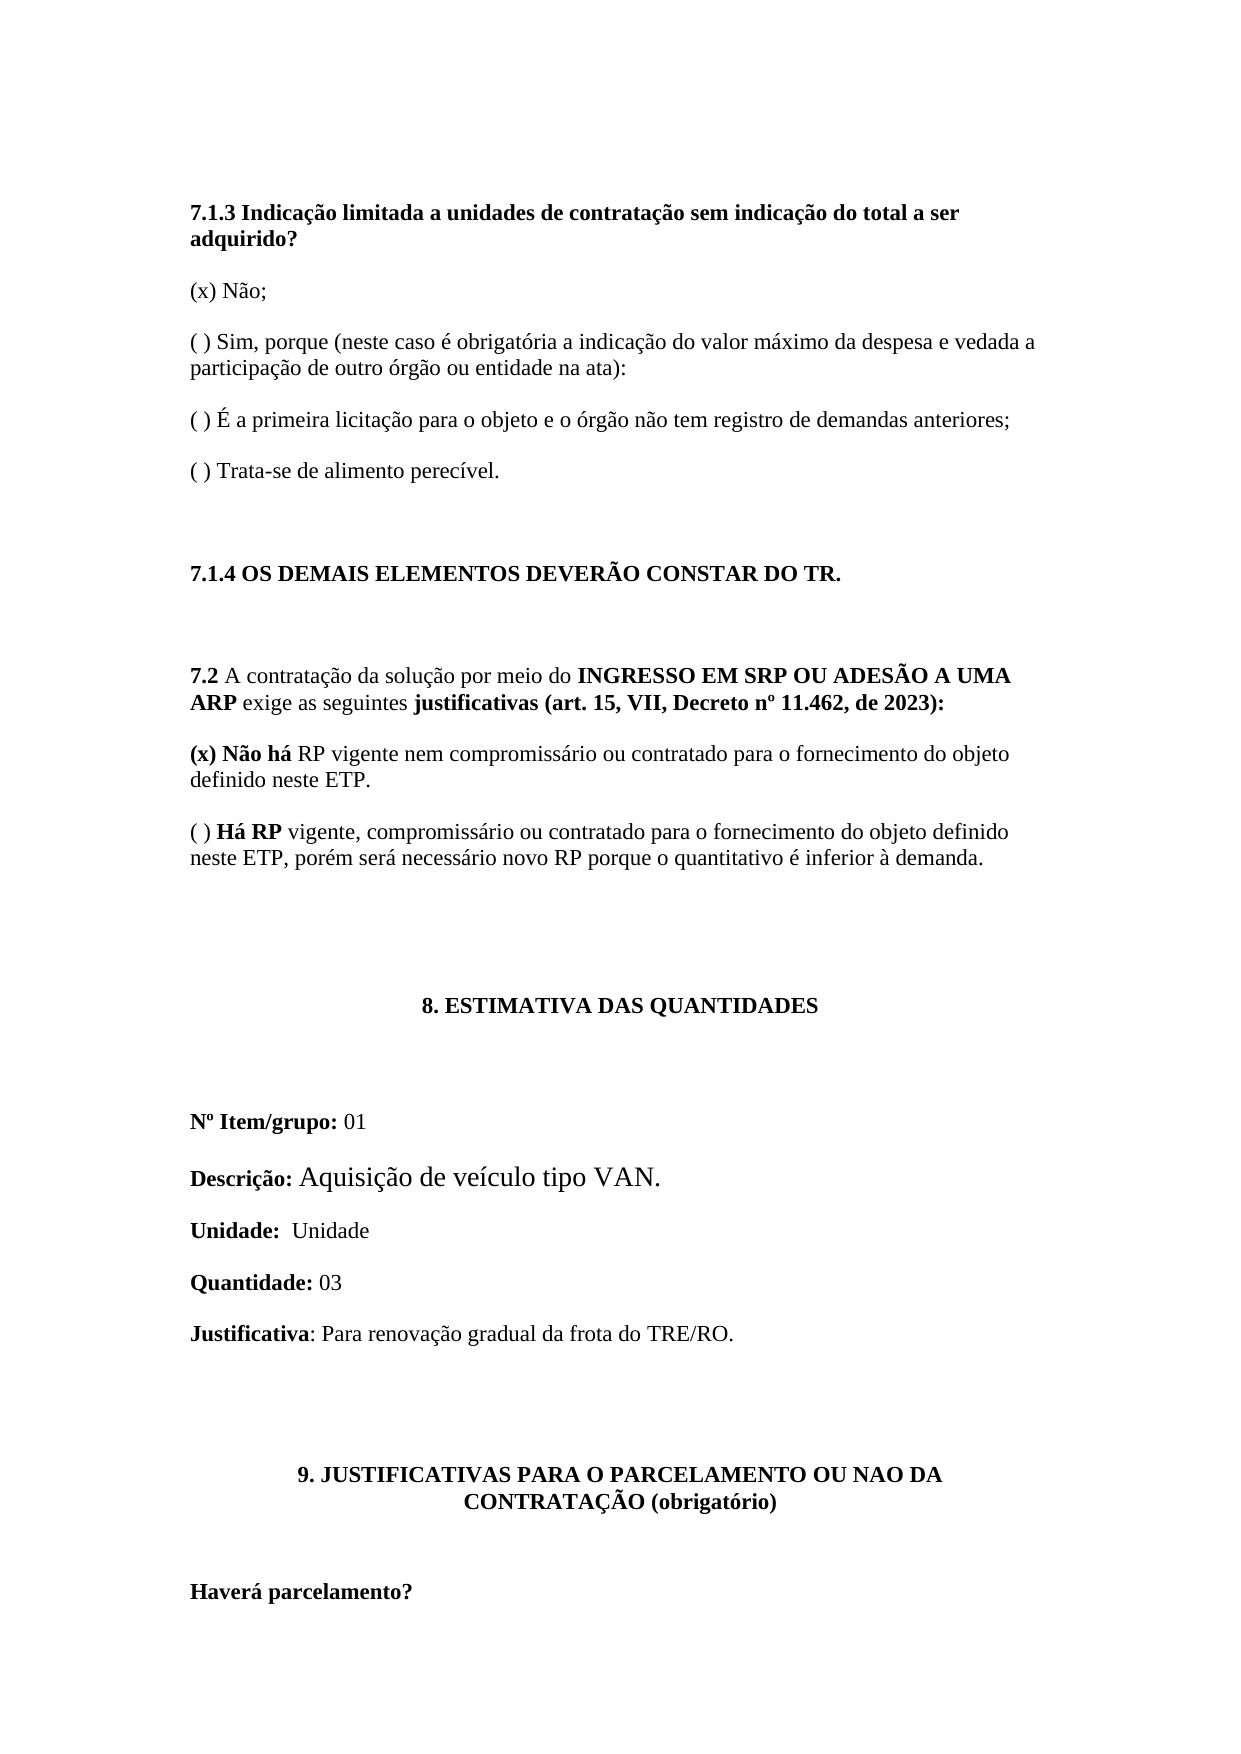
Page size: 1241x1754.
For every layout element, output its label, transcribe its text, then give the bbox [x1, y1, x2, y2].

text 7.1.4 OS DEMAIS ELEMENTOS DEVERÃO CONSTAR DO TR. [190, 560, 1051, 586]
text ( ) Há RP vigente, compromissário ou contratado para o fornecimento do objeto definido neste ETP, porém será necessário novo RP porque o quantitativo é inferior à demanda. [190, 818, 1051, 871]
text Nº Item/grupo: 01 [190, 1108, 1051, 1135]
text 7.2 A contratação da solução por meio do INGRESSO EM SRP OU ADESÃO A UMA ARP exige as seguintes justificativas (art. 15, VII, Decreto nº 11.462, de 2023): [190, 662, 1051, 715]
text 8. ESTIMATIVA DAS QUANTIDADES [183, 992, 1057, 1018]
text ( ) Trata-se de alimento perecível. [190, 457, 1051, 483]
text 7.1.3 Indicação limitada a unidades de contratação sem indicação do total a ser adquirido? [190, 199, 1051, 252]
text Unidade: Unidade [190, 1217, 1051, 1243]
text (x) Não há RP vigente nem compromissário ou contratado para o fornecimento do objeto definido neste ETP. [190, 740, 1051, 793]
text Descrição: Aquisição de veículo tipo VAN. [190, 1160, 1051, 1192]
text ( ) Sim, porque (neste caso é obrigatória a indicação do valor máximo da despesa e vedada a participação de outro órgão ou entidade na ata): [190, 328, 1051, 381]
text ( ) É a primeira licitação para o objeto e o órgão não tem registro de demandas anteriores; [190, 406, 1051, 432]
text Justificativa: Para renovação gradual da frota do TRE/RO. [190, 1320, 1051, 1346]
text Quantidade: 03 [190, 1268, 1051, 1295]
text (x) Não; [190, 277, 1051, 303]
text 9. JUSTIFICATIVAS PARA O PARCELAMENTO OU NAO DA CONTRATAÇÃO (obrigatório) [183, 1461, 1057, 1514]
text Haverá parcelamento? [190, 1578, 1051, 1604]
